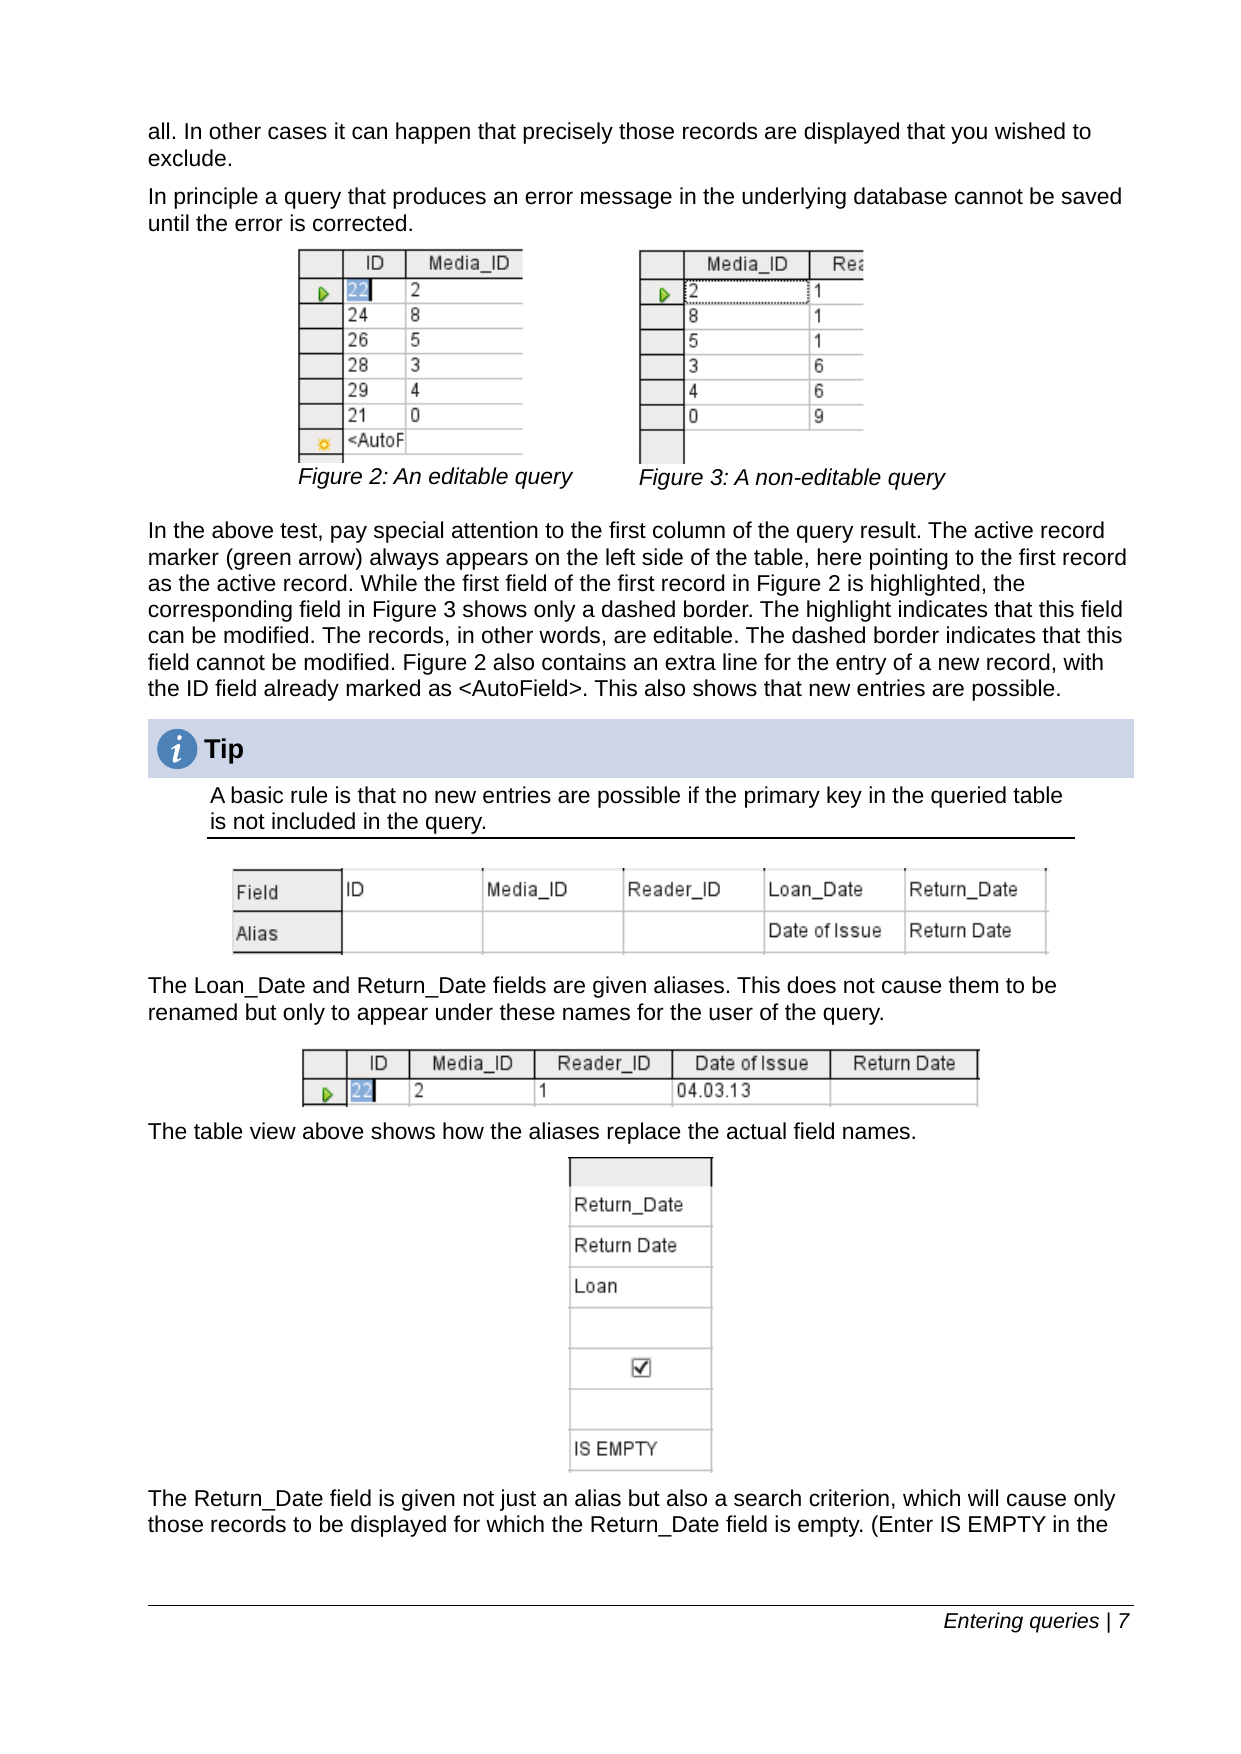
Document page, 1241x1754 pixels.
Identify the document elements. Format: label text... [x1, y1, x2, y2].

text The Return_Date field is given not just an alias but also a search criterion, which will cause only those records to be displayed for which the Return_Date field is empty. (Enter IS EMPTY in the [148, 1485, 1134, 1537]
text all. In other cases it can happen that precisely those records are displayed that you wished to exclude. [148, 118, 1134, 171]
text The Loan_Date and Return_Date fields are given aliases. This does not cause them to be renamed but only to appear under these names for the user of the query. [148, 972, 1134, 1025]
picture [568, 1157, 714, 1473]
text A basic rule is that no new entries are possible if the primary key in the queried table is not included in the query. [207, 778, 1075, 837]
text The table view above shows how the aliases replace the actual field names. [148, 1118, 1134, 1145]
picture [638, 249, 864, 464]
text In the above test, pay special attention to the first column of the query result. The active record marker (green arrow) always appears on the left side of the table, here pointing to the first record as the active record. While the first field of the first record in Figure 2 is highlighted, the corresponding field in Figure 3 shows only a dashed border. The highlight indicates that this field can be modified. The records, in other words, are editable. The dashed border indicates that this field cannot be modified. Figure 2 also contains an extra line for the entry of a new record, with the ID field already marked as <AutoField>. This also shows that new entries are possible. [148, 517, 1134, 702]
picture [232, 868, 1050, 955]
picture [301, 1048, 980, 1107]
picture [297, 248, 523, 463]
text Figure 2: An editable query [298, 463, 618, 489]
text In principle a query that produces an error message in the underlying database cannot be saved until the error is corrected. [148, 183, 1134, 236]
subtitle Tip [148, 719, 1134, 778]
text Figure 3: A non-editable query [638, 464, 984, 490]
